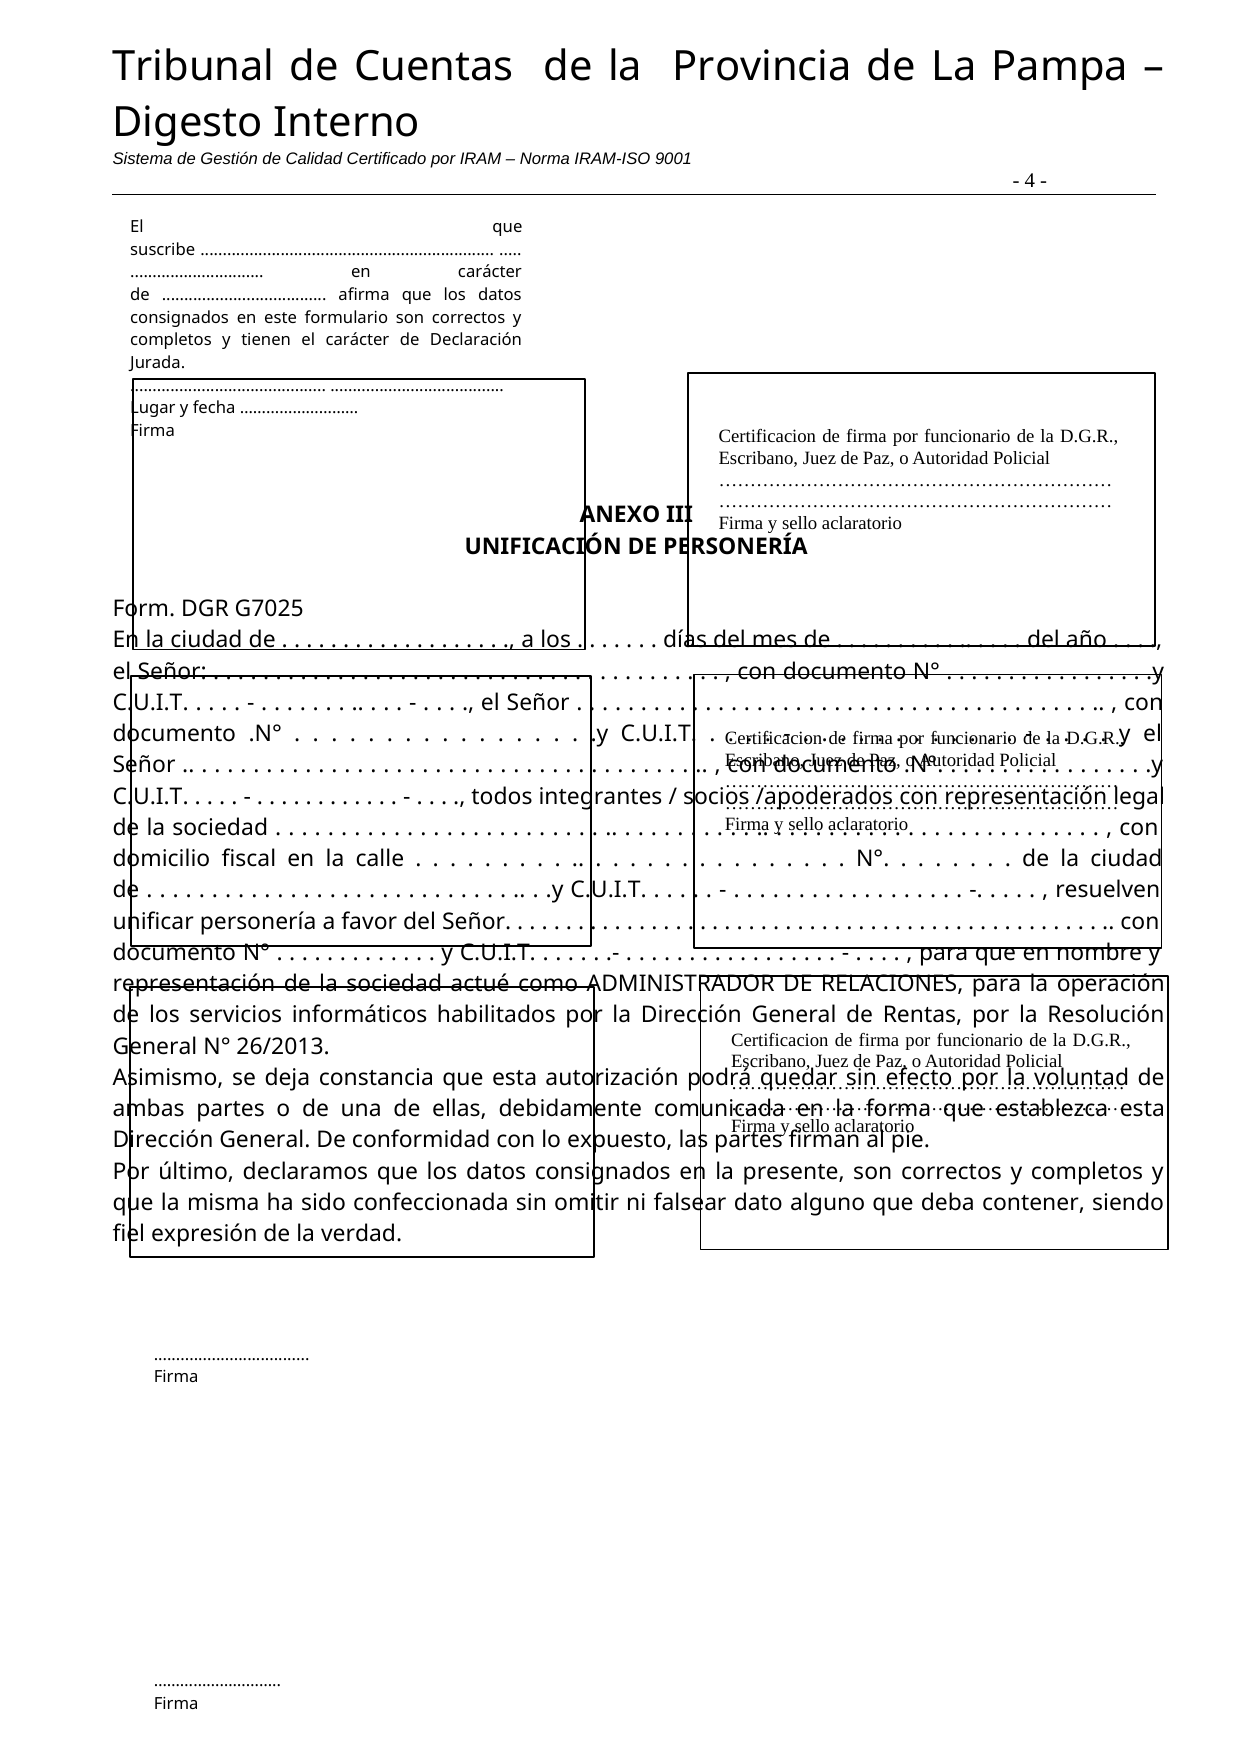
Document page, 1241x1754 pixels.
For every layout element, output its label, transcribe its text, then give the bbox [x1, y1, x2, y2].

text Form. DGR G7025 [689, 592, 1154, 623]
text UNIFICACIÓN DE PERSONERÍA [689, 529, 1154, 561]
text Por último, declaramos que los datos consignados en la presente, son correctos y completos y que la misma ha sido confeccionada sin omitir ni falsear dato alguno que deba contener, siendo fiel expresión de la verdad. [131, 1154, 593, 1248]
text ................................... [153, 1342, 1166, 1365]
text Asimismo, se deja constancia que esta autorización podrá quedar sin efecto por la voluntad de ambas partes o de una de ellas, debidamente comunicada en la forma que establezca esta Dirección General. De conformidad con lo expuesto, las partes firman al pie. [131, 1061, 593, 1154]
text Asimismo, se deja constancia que esta autorización podrá quedar sin efecto por la voluntad de ambas partes o de una de ellas, debidamente comunicada en la forma que establezca esta Dirección General. De conformidad con lo expuesto, las partes firman al pie. [701, 1061, 1166, 1154]
text Firma [134, 419, 522, 442]
text Firma [153, 1691, 1166, 1714]
text Form. DGR G7025 [134, 592, 584, 623]
text Asimismo, se deja constancia que esta autorización podrá quedar sin efecto por la voluntad de ambas partes o de una de ellas, debidamente comunicada en la forma que establezca esta Dirección General. De conformidad con lo expuesto, las partes firman al pie. [595, 1061, 700, 1154]
text ANEXO III [1156, 498, 1166, 529]
text Form. DGR G7025 [1156, 592, 1166, 623]
text Form. DGR G7025 [586, 592, 687, 623]
text Por último, declaramos que los datos consignados en la presente, son correctos y completos y que la misma ha sido confeccionada sin omitir ni falsear dato alguno que deba contener, siendo fiel expresión de la verdad. [701, 1154, 1166, 1248]
text El que suscribe .................................................................. ................................... en carácter de ..................................... afirma que los datos consignados en este formulario son correctos y completos y tienen el carácter de Declaración Jurada. [130, 214, 522, 373]
text ANEXO III [112, 498, 132, 529]
text Por último, declaramos que los datos consignados en la presente, son correctos y completos y que la misma ha sido confeccionada sin omitir ni falsear dato alguno que deba contener, siendo fiel expresión de la verdad. [595, 1154, 700, 1248]
text ANEXO III [586, 498, 687, 529]
text ANEXO III [134, 498, 584, 529]
text Firma [153, 1365, 1166, 1387]
text Lugar y fecha ……………………… [134, 396, 522, 419]
text ANEXO III [689, 498, 1154, 529]
text ……………………….. [153, 1669, 1166, 1691]
text En la ciudad de . . . . . . . . . . . . . . . . . . ., a los . . . . . . . días del mes de . . . . . . . . . . .. . . . . del año . . . ., el Señor: . . . . . . . . . . . . . . . . . . . . . . . . . . . . . . . . . . . . . . . . . , con documento N° . . . . . . . . . . . . . . . . .y C.U.I.T. . . . . - . . . . . . . .. . . . - . . . ., el Señor . . . . . . . . . . . . . . . . . . . . . . . . . . . . . . . . . . . . . . . . .. , con documento .N° . . . . . . . . . . . . . . . . .y C.U.I.T. . . . . - . . . . . . . . . . . . - . . . . y el Señor .. . . . . . . . . . . . . . . . . . . . . . . . . . . . . . . . . . . . . . . .. , con documento .N°. . . . . . . . . . . . . . . . .y C.U.I.T. . . . . - . . . . . . . . . . . . - . . . ., todos integrantes / socios /apoderados con representación legal de la sociedad . . . . . . . . . . . . . . . . . . . . . . . . . .. . . . . . . . . . . .. . . . . . . . . . . . . . . . . . . . . . . . . . , con domicilio fiscal en la calle . . . . . . . . . .. . . . . . . . . . . . . . . . N°. . . . . . . . de la ciudad de . . . . . . . . . . . . . . . . . . . . . . . . . . . . .. . .y C.U.I.T. . . . . . - . . . . . . . . . . . . . . . . . . -. . . . . , resuelven unificar personería a favor del Señor. . . . . . . . . . . . . . . . . . . . . . . . . . . . . . . . . . . . . . . . . . . . . . . . . .. con documento N° . . . . . . . . . . . . . y C.U.I.T. . . . . . .- . . . . . . . . . . . . . . . . . - . . . . , para que en nombre y representación de la sociedad actué como ADMINISTRADOR DE RELACIONES, para la operación de los servicios informáticos habilitados por la Dirección General de Rentas, por la Resolución General N° 26/2013. [112, 623, 1166, 1061]
text ............................................ ....................................... [130, 373, 522, 396]
text UNIFICACIÓN DE PERSONERÍA [134, 529, 584, 561]
text Form. DGR G7025 [112, 592, 132, 623]
text UNIFICACIÓN DE PERSONERÍA [586, 529, 687, 561]
text UNIFICACIÓN DE PERSONERÍA [112, 529, 132, 561]
